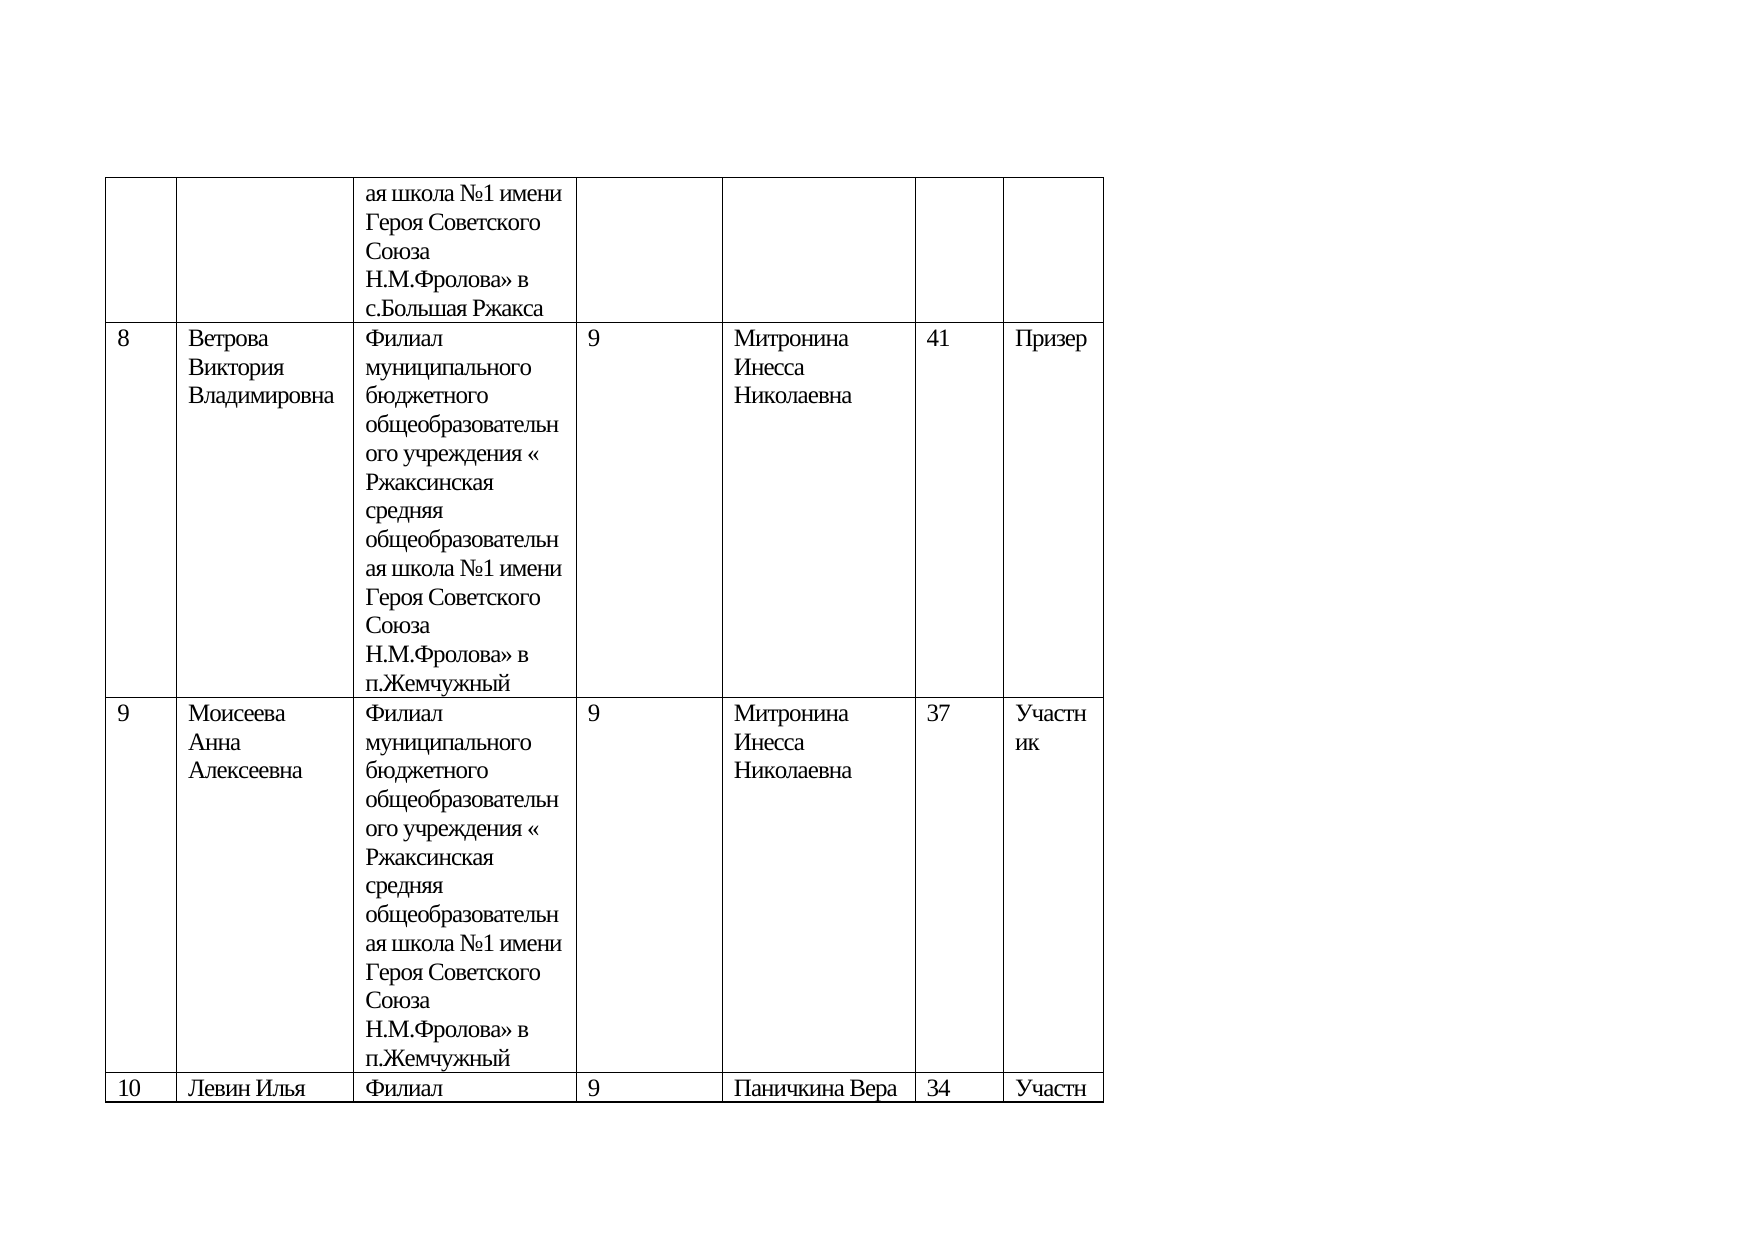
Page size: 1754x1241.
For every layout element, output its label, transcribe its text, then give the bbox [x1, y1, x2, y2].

table_cell Паничкина Вера [723, 1073, 915, 1101]
table_cell Митронина Инесса Николаевна [723, 698, 915, 1072]
table_cell Митронина Инесса Николаевна [723, 323, 915, 697]
table_cell Левин Илья [177, 1073, 353, 1101]
table_cell Призер [1004, 323, 1103, 697]
table_cell [577, 178, 722, 322]
table_cell ая школа №1 имени Героя Советского Союза Н.М.Фролова» в с.Большая Ржакса [354, 178, 576, 322]
table_cell 10 [106, 1073, 176, 1101]
table_cell 9 [577, 698, 722, 1072]
table_cell 37 [916, 698, 1003, 1072]
table_cell 41 [916, 323, 1003, 697]
table_cell [723, 178, 915, 322]
table_cell Филиал муниципального бюджетного общеобразовательного учреждения « Ржаксинская средняя общеобразовательная школа №1 имени Героя Советского Союза Н.М.Фролова» в п.Жемчужный [354, 323, 576, 697]
table_cell 34 [916, 1073, 1003, 1101]
table_cell 8 [106, 323, 176, 697]
table_cell [177, 178, 353, 322]
table_cell 9 [577, 1073, 722, 1101]
table_cell Участник [1004, 698, 1103, 1072]
table_cell Филиал муниципального бюджетного общеобразовательного учреждения « Ржаксинская средняя общеобразовательная школа №1 имени Героя Советского Союза Н.М.Фролова» в п.Жемчужный [354, 698, 576, 1072]
table_cell Моисеева Анна Алексеевна [177, 698, 353, 1072]
table_cell [916, 178, 1003, 322]
table_cell Участн [1004, 1073, 1103, 1101]
table_cell Ветрова Виктория Владимировна [177, 323, 353, 697]
table_cell [106, 178, 176, 322]
table_cell Филиал [354, 1073, 576, 1101]
table_cell 9 [106, 698, 176, 1072]
table_cell [1004, 178, 1103, 322]
table_cell 9 [577, 323, 722, 697]
